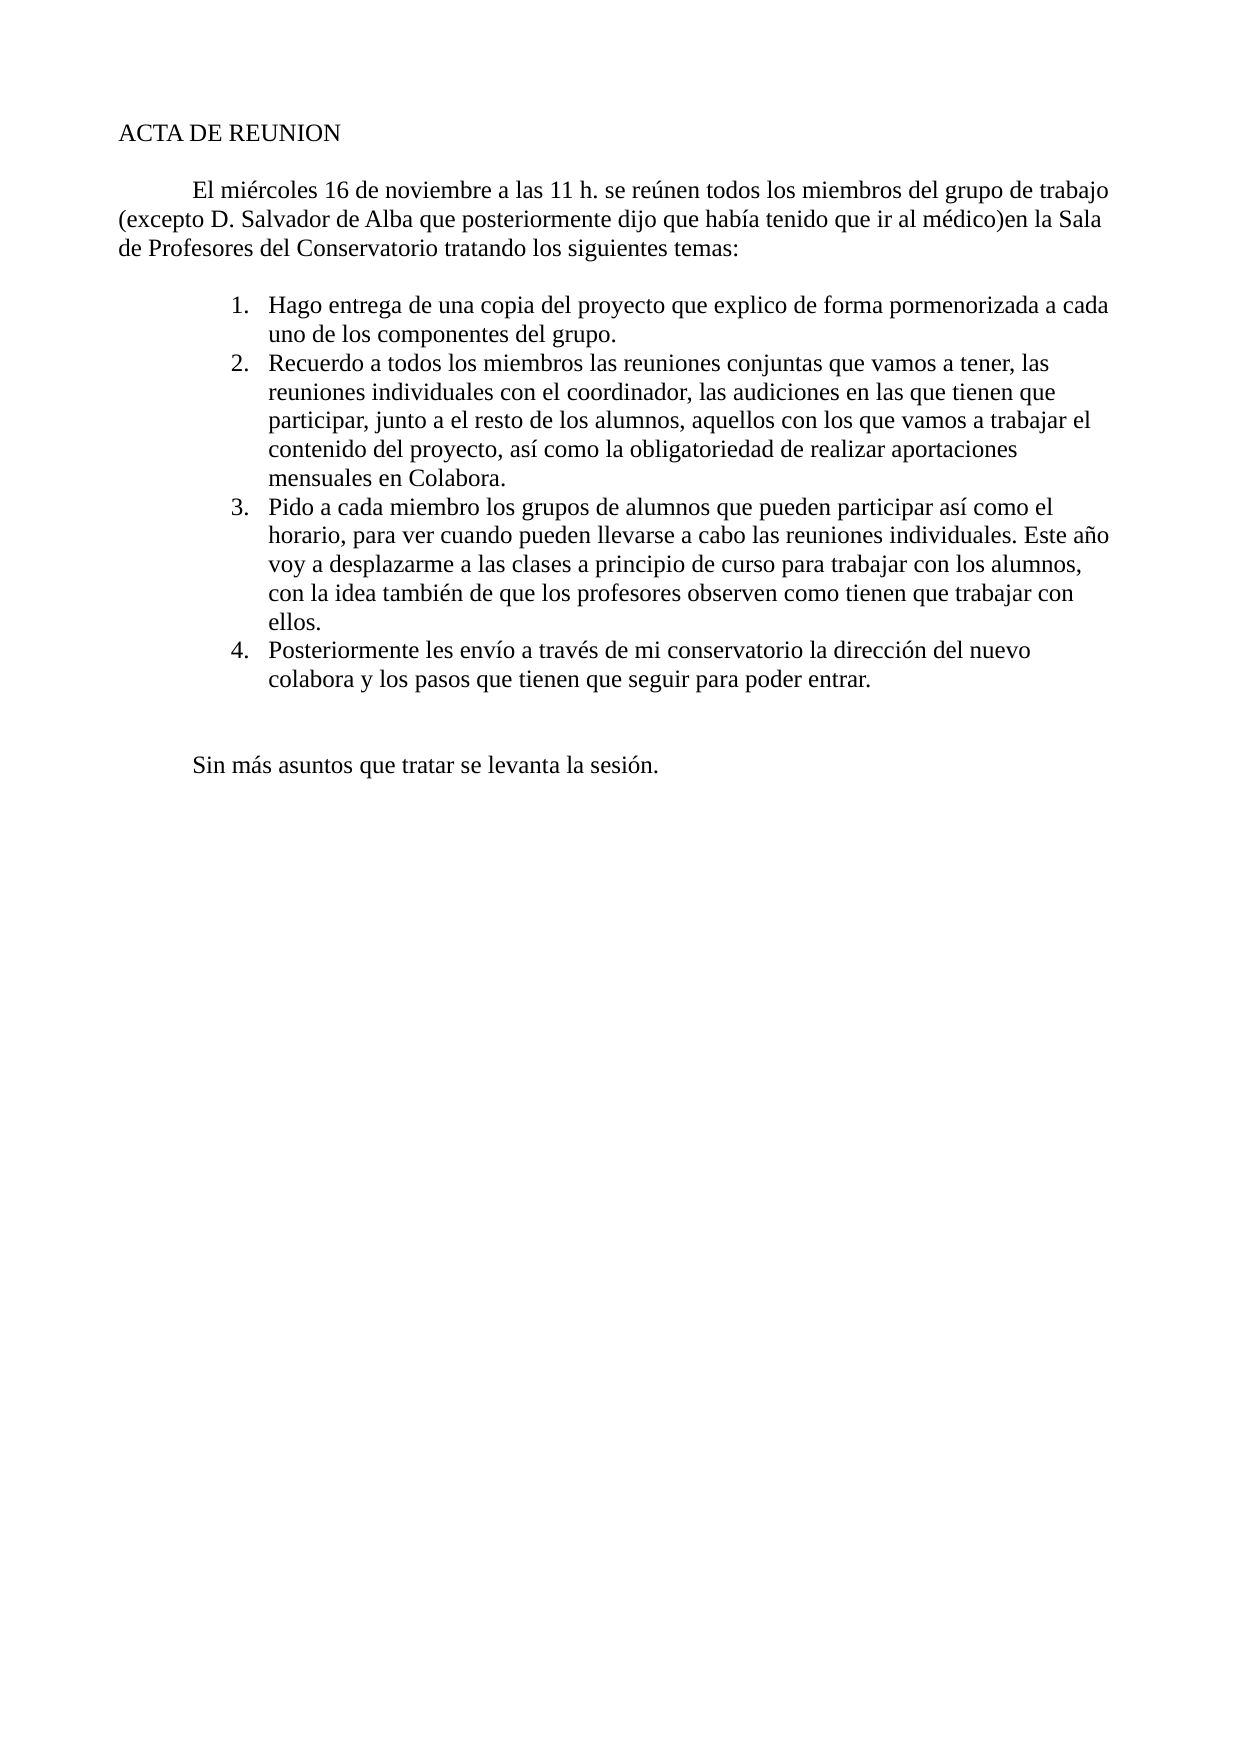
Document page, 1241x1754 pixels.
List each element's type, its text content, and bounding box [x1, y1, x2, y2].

list Hago entrega de una copia del proyecto que explico de forma pormenorizada a cada uno de los componentes del grupo. [231, 291, 1122, 348]
text ACTA DE REUNION [118, 118, 1122, 147]
text El miércoles 16 de noviembre a las 11 h. se reúnen todos los miembros del grupo de trabajo (excepto D. Salvador de Alba que posteriormente dijo que había tenido que ir al médico)en la Sala de Profesores del Conservatorio tratando los siguientes temas: [118, 176, 1122, 262]
text Sin más asuntos que tratar se levanta la sesión. [118, 751, 1122, 779]
list Posteriormente les envío a través de mi conservatorio la dirección del nuevo colabora y los pasos que tienen que seguir para poder entrar. [231, 636, 1122, 693]
list Pido a cada miembro los grupos de alumnos que pueden participar así como el horario, para ver cuando pueden llevarse a cabo las reuniones individuales. Este año voy a desplazarme a las clases a principio de curso para trabajar con los alumnos, con la idea también de que los profesores observen como tienen que trabajar con ellos. [231, 492, 1122, 636]
list Recuerdo a todos los miembros las reuniones conjuntas que vamos a tener, las reuniones individuales con el coordinador, las audiciones en las que tienen que participar, junto a el resto de los alumnos, aquellos con los que vamos a trabajar el contenido del proyecto, así como la obligatoriedad de realizar aportaciones mensuales en Colabora. [231, 348, 1122, 492]
